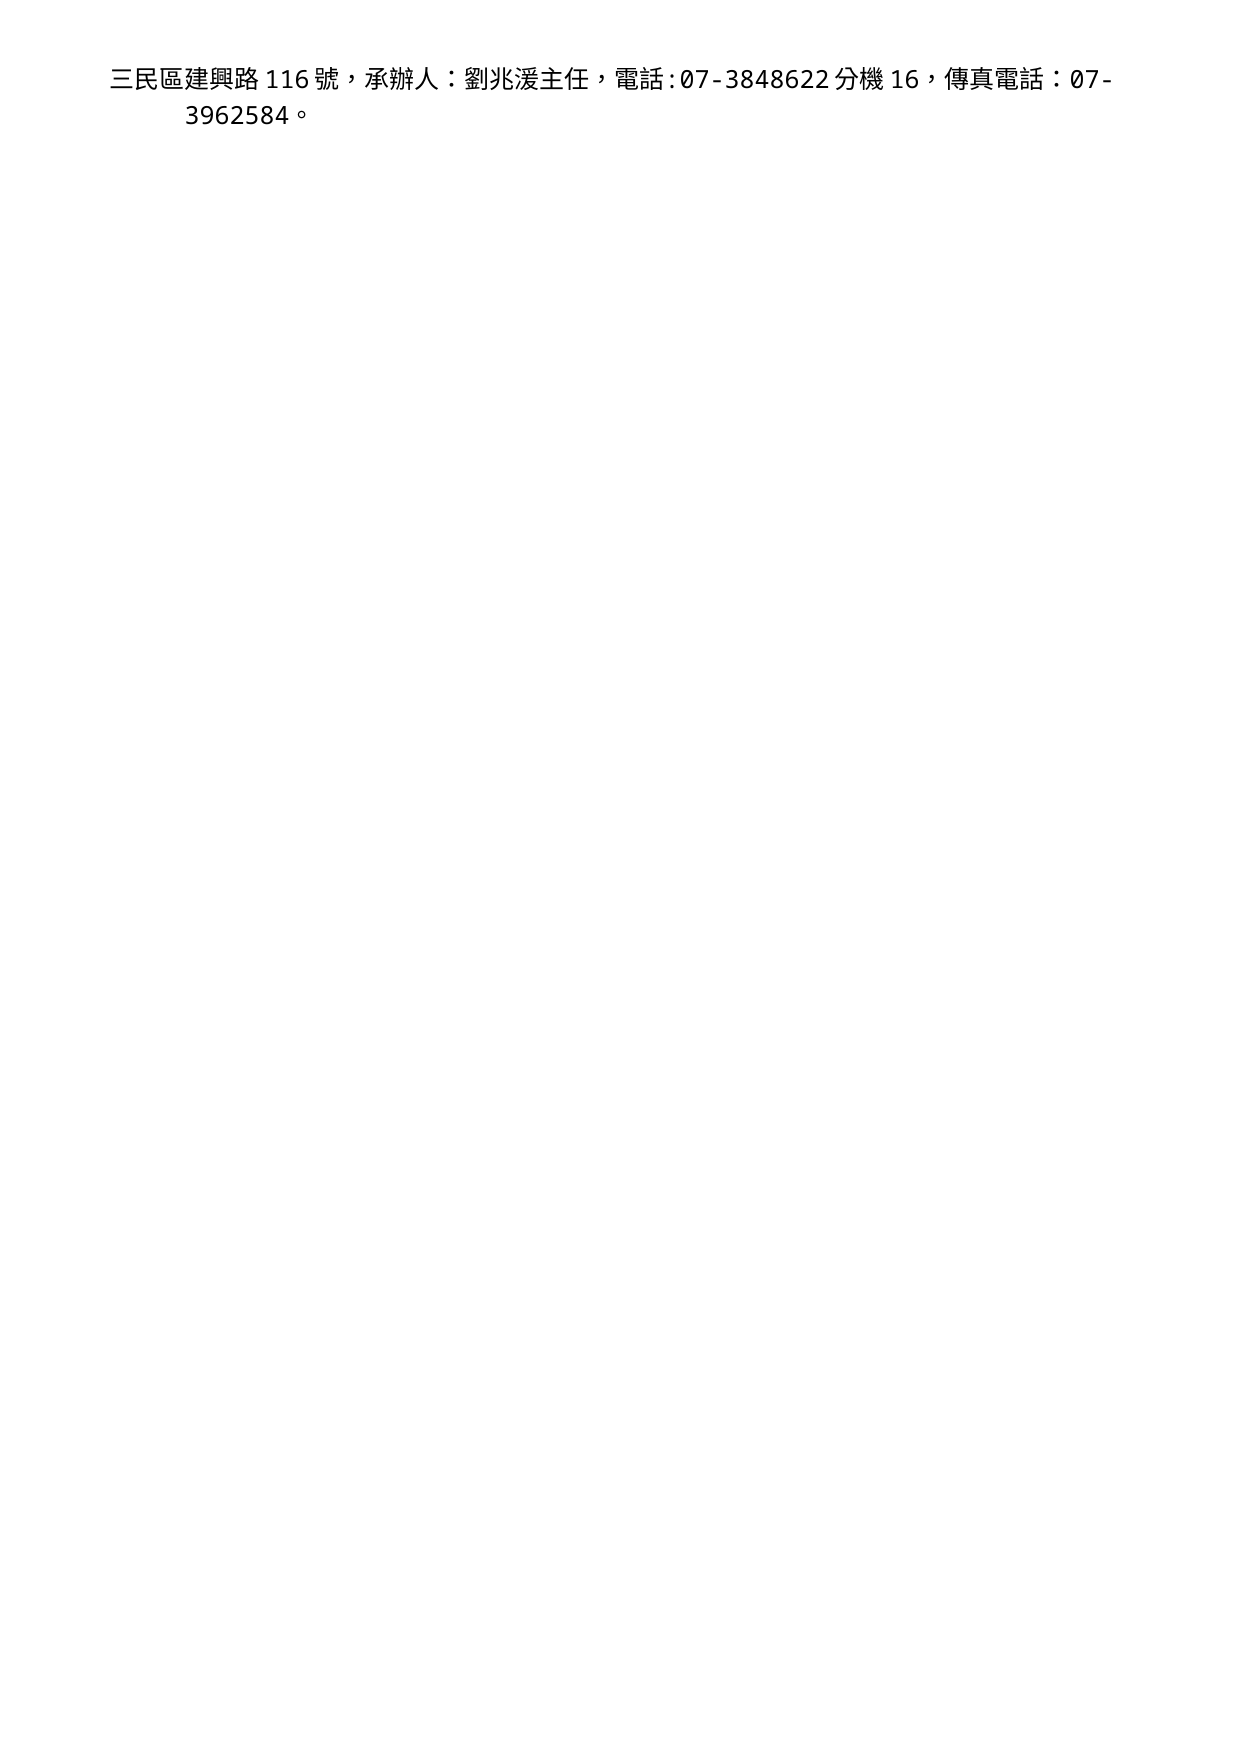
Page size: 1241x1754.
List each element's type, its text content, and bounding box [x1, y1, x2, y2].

text 三民區建興路116號，承辦人：劉兆湲主任，電話:07-3848622分機16，傳真電話：07-3962584。 [109, 59, 1146, 132]
